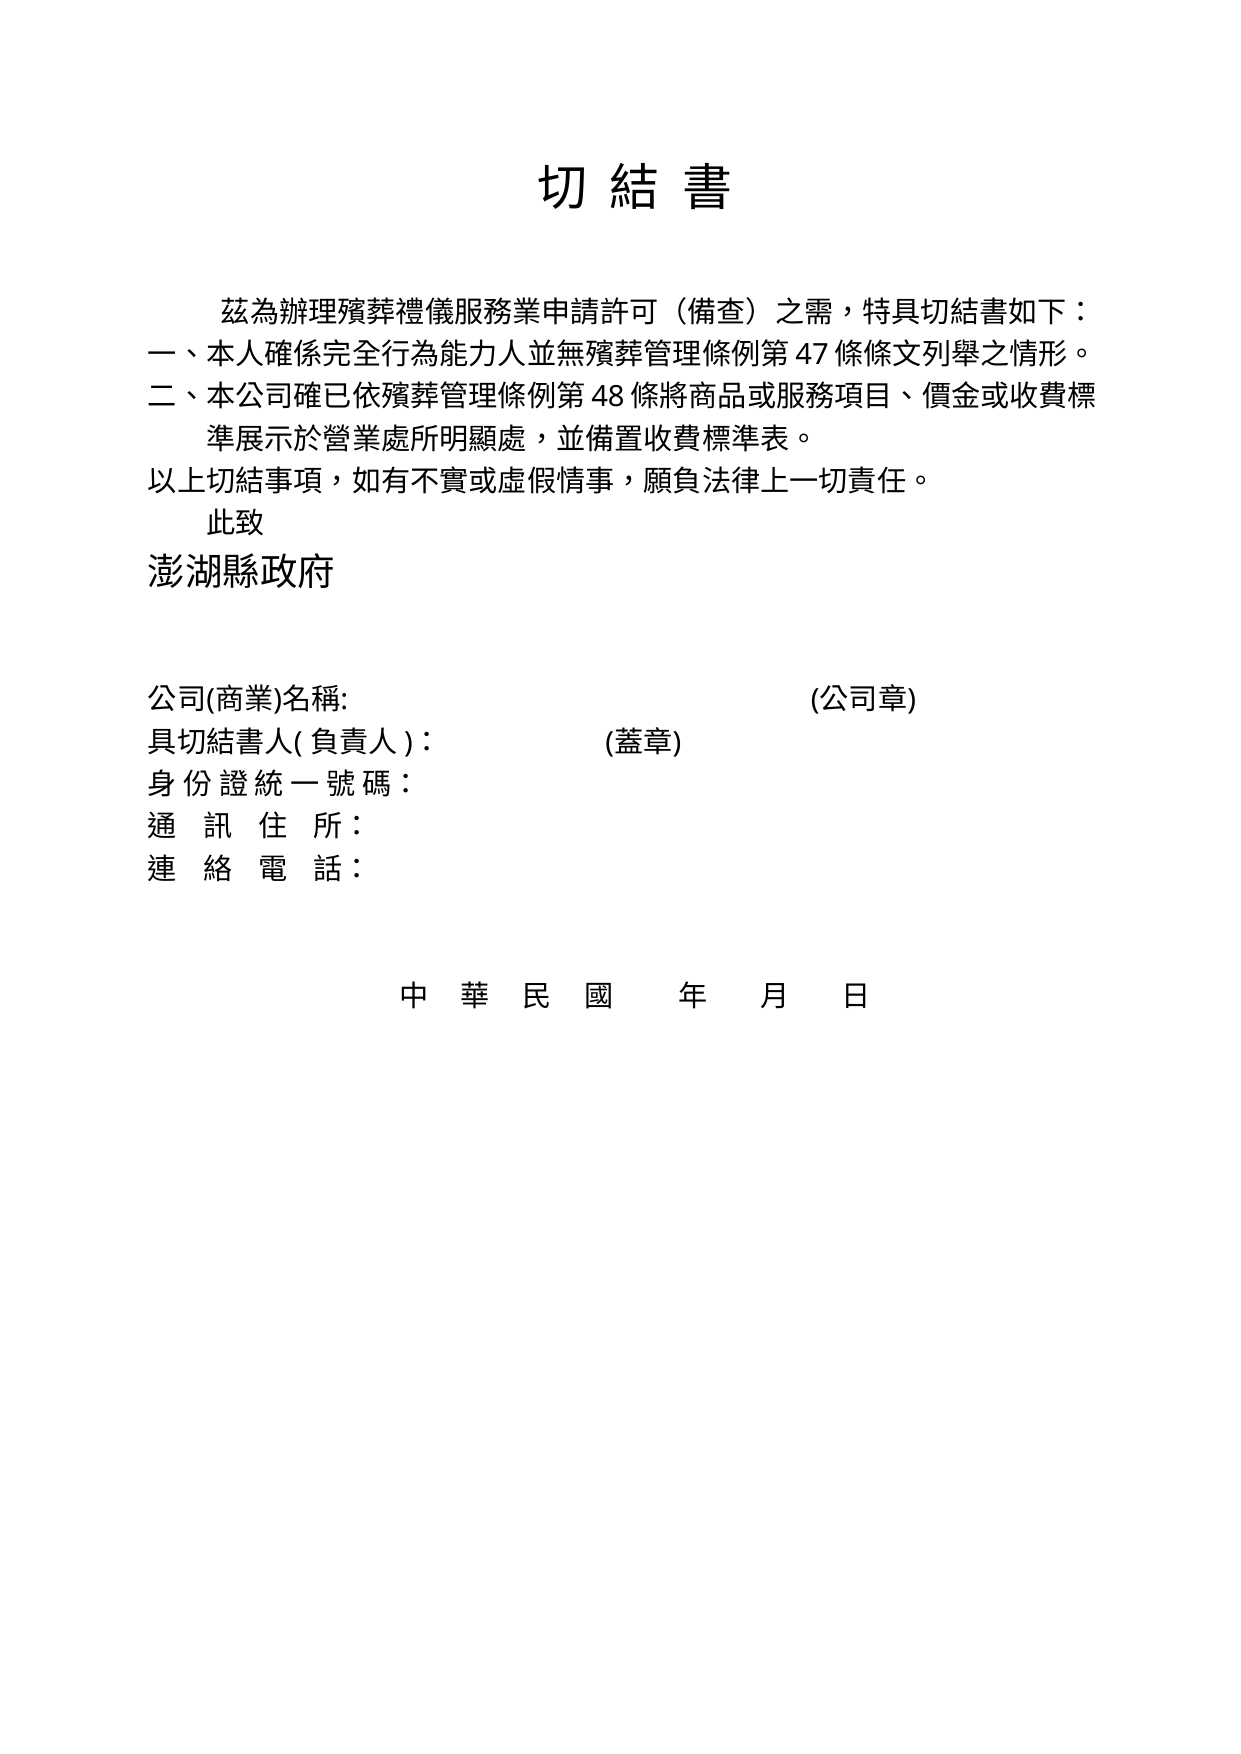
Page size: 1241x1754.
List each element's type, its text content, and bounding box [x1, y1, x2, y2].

text 中 華 民 國 年 月 日 [148, 973, 1122, 1015]
text 一、本人確係完全行為能力人並無殯葬管理條例第47條條文列舉之情形。 [148, 331, 1122, 373]
text 二、本公司確已依殯葬管理條例第48條將商品或服務項目、價金或收費標 [148, 373, 1122, 415]
text 以上切結事項，如有不實或虛假情事，願負法律上一切責任。 [148, 458, 1122, 500]
text 準展示於營業處所明顯處，並備置收費標準表。 [148, 415, 1122, 458]
text 公司(商業)名稱: (公司章) [148, 676, 1122, 718]
text 身 份 證 統 一 號 碼： [148, 761, 1122, 803]
text 澎湖縣政府 [148, 542, 1122, 596]
text 此致 [148, 500, 1122, 542]
text 茲為辦理殯葬禮儀服務業申請許可（備查）之需，特具切結書如下： [148, 288, 1122, 331]
text 連 絡 電 話： [148, 845, 1122, 887]
text 切 結 書 [148, 148, 1122, 220]
text 具切結書人( 負責人 )： (蓋章) [148, 718, 1122, 761]
text 通 訊 住 所： [148, 803, 1122, 845]
